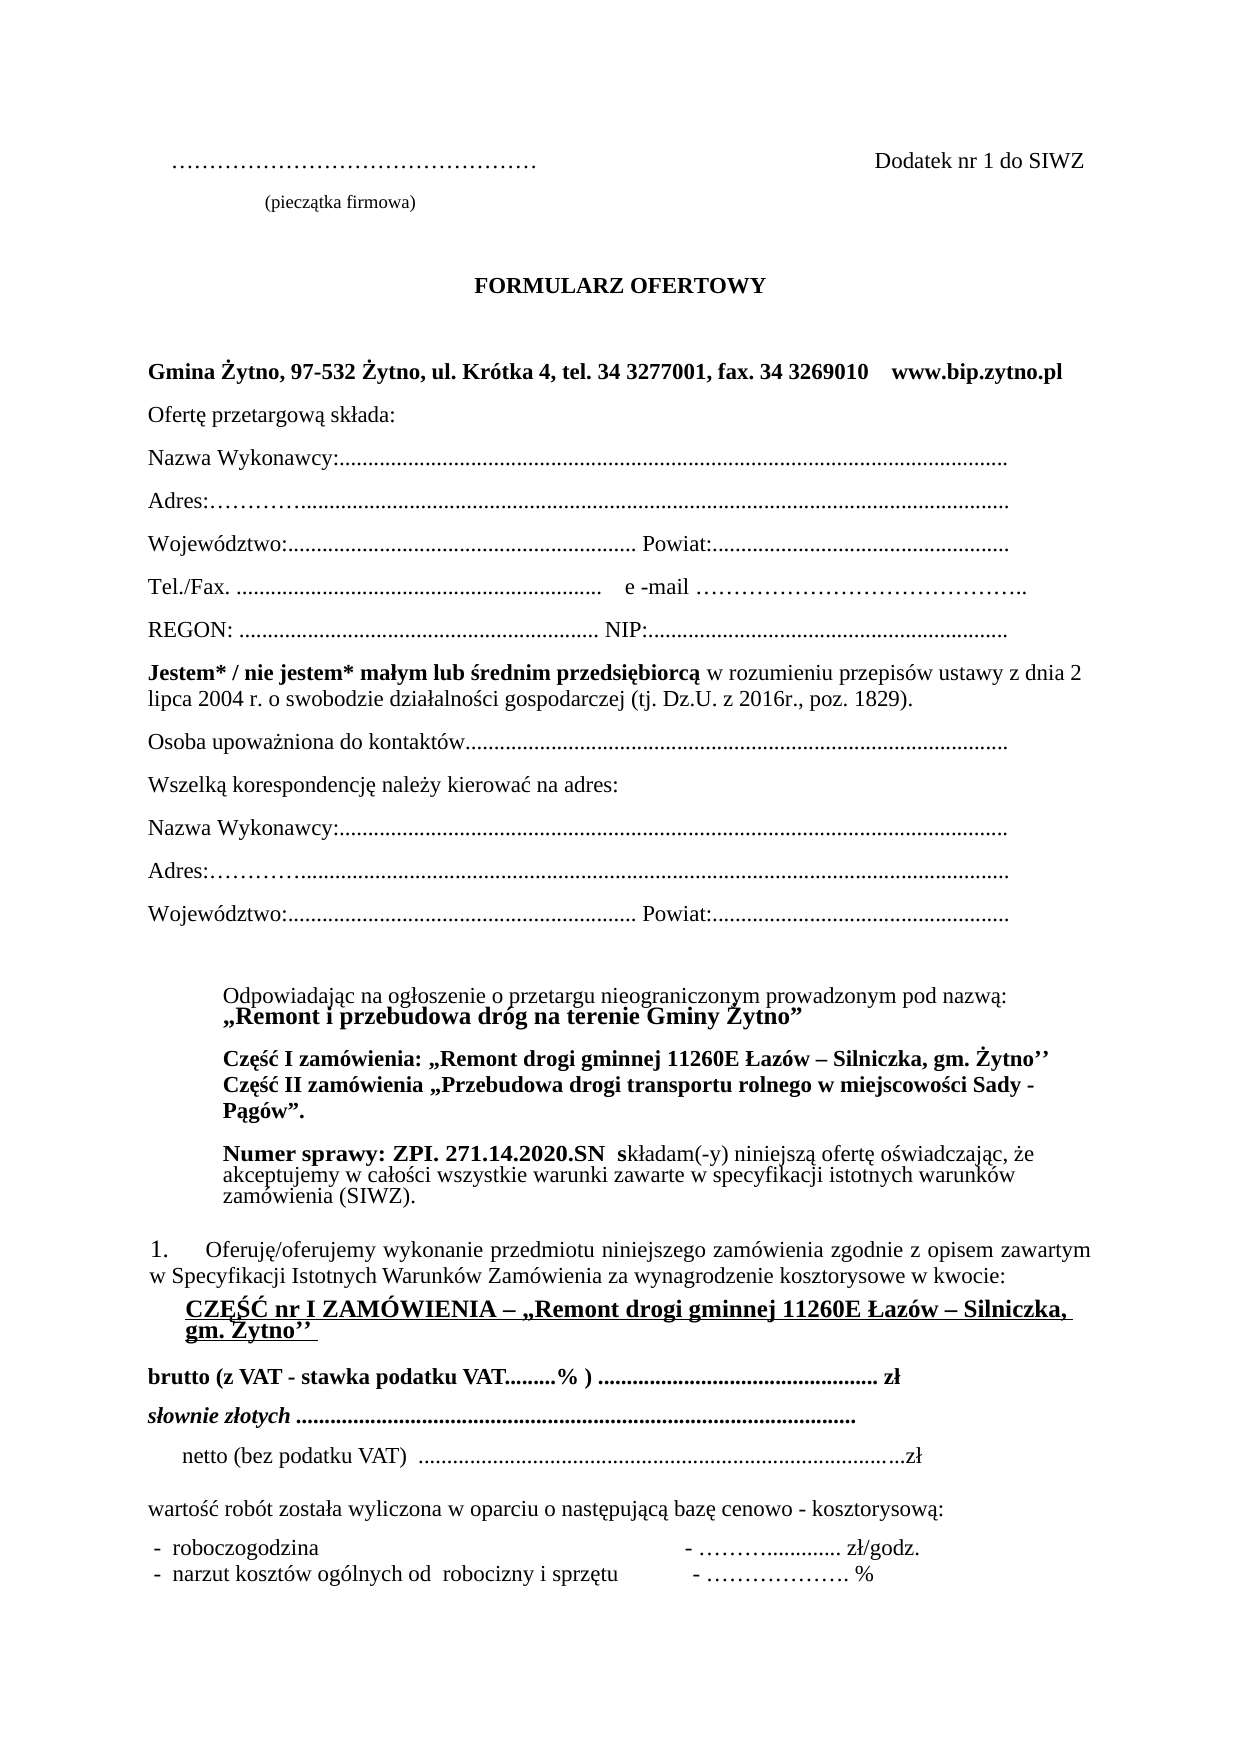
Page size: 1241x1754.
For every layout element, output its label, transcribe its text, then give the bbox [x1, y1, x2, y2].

text Adres:…………............................................................................................................................ [148, 857, 1093, 884]
text CZĘŚĆ nr I ZAMÓWIENIA – „Remont drogi gminnej 11260E Łazów – Silniczka, gm. Żytno’’ [185, 1301, 1093, 1342]
text netto (bez podatku VAT) .....................................................................................zł [148, 1442, 1093, 1468]
text ………………………………………… Dodatek nr 1 do SIWZ [148, 148, 1093, 174]
text Część I zamówienia: „Remont drogi gminnej 11260E Łazów – Silniczka, gm. Żytno’’ [223, 1045, 1093, 1071]
text FORMULARZ OFERTOWY [148, 272, 1093, 298]
text REGON: ............................................................... NIP:............................................................... [148, 616, 1093, 642]
text słownie złotych .................................................................................................. [148, 1402, 1093, 1429]
list Odpowiadając na ogłoszenie o przetargu nieograniczonym prowadzonym pod nazwą: „Remont i przebudowa dróg na terenie Gminy Żytno” [223, 987, 1093, 1028]
text Nazwa Wykonawcy:..................................................................................................................... [148, 814, 1093, 841]
text - roboczogodzina - ………............. zł/godz. [148, 1534, 1093, 1561]
text Numer sprawy: ZPI. 271.14.2020.SN składam(-y) niniejszą ofertę oświadczając, że akceptujemy w całości wszystkie warunki zawarte w specyfikacji istotnych warunków zamówienia (SIWZ). [223, 1145, 1093, 1207]
text Ofertę przetargową składa: [148, 401, 1093, 427]
text Adres:…………............................................................................................................................ [148, 487, 1093, 513]
text Część II zamówienia „Przebudowa drogi transportu rolnego w miejscowości Sady - Pągów”. [223, 1071, 1093, 1124]
text Wszelką korespondencję należy kierować na adres: [148, 771, 1093, 798]
text Województwo:............................................................. Powiat:.................................................... [148, 901, 1093, 927]
list Oferuję/oferujemy wykonanie przedmiotu niniejszego zamówienia zgodnie z opisem zawartym w Specyfikacji Istotnych Warunków Zamówienia za wynagrodzenie kosztorysowe w kwocie: [149, 1234, 1093, 1289]
text (pieczątka firmowa) [148, 191, 1093, 212]
text Tel./Fax. ................................................................ e -mail …………………………………….. [148, 573, 1093, 599]
text Jestem* / nie jestem* małym lub średnim przedsiębiorcą w rozumieniu przepisów ustawy z dnia 2 lipca 2004 r. o swobodzie działalności gospodarczej (tj. Dz.U. z 2016r., poz. 1829). [148, 659, 1093, 712]
text Nazwa Wykonawcy:..................................................................................................................... [148, 444, 1093, 470]
text wartość robót została wyliczona w oparciu o następującą bazę cenowo - kosztorysową: [148, 1495, 1093, 1521]
text brutto (z VAT - stawka podatku VAT.........% ) ................................................. zł [148, 1363, 1093, 1389]
text Osoba upoważniona do kontaktów............................................................................................... [148, 728, 1093, 755]
text Gmina Żytno, 97-532 Żytno, ul. Krótka 4, tel. 34 3277001, fax. 34 3269010 www.bip.zytno.pl [148, 358, 1093, 384]
text - narzut kosztów ogólnych od robocizny i sprzętu - ………………. % [148, 1561, 1093, 1587]
text Województwo:............................................................. Powiat:.................................................... [148, 530, 1093, 556]
